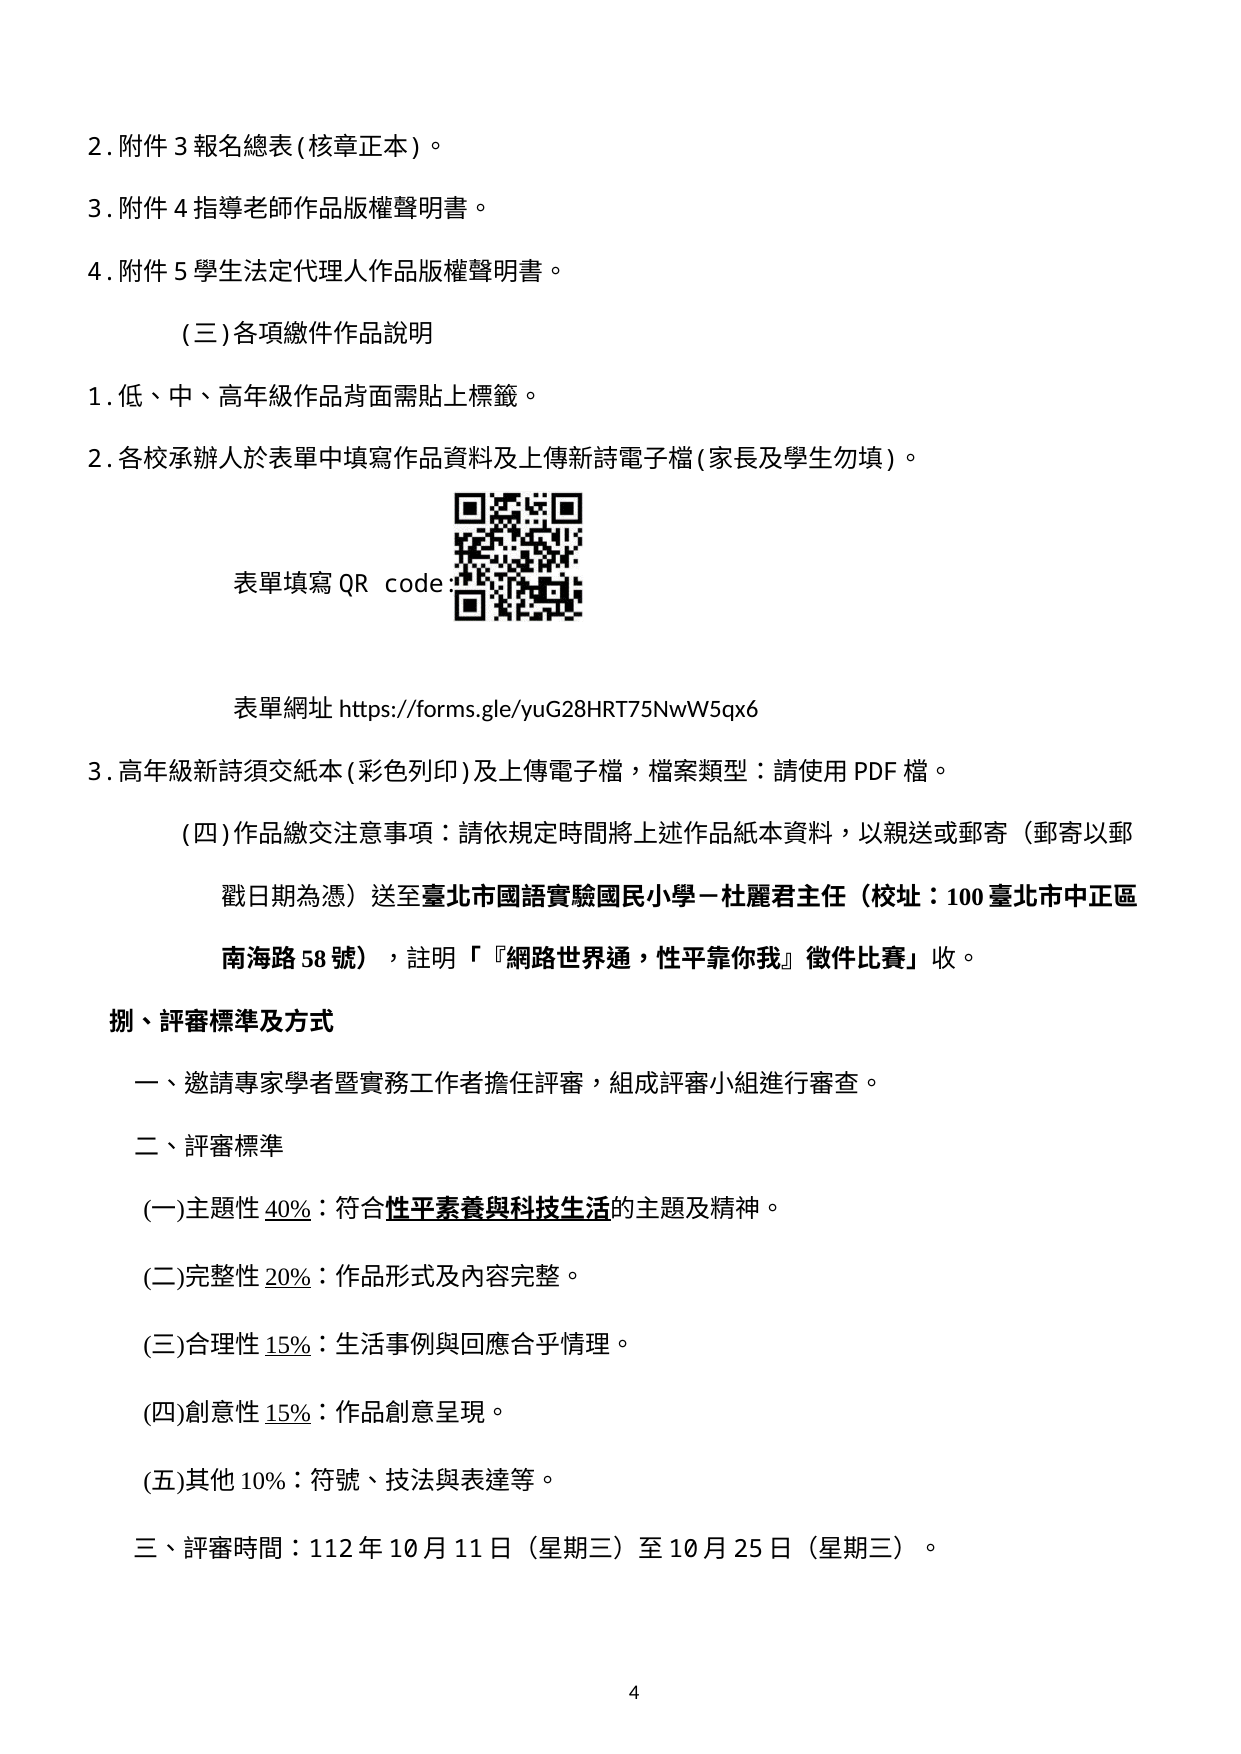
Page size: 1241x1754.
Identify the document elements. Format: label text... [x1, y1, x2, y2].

text (二)完整性20%：作品形式及內容完整。 [118, 1233, 1150, 1295]
text (四)作品繳交注意事項：請依規定時間將上述作品紙本資料，以親送或郵寄（郵寄以郵戳日期為憑）送至臺北市國語實驗國民小學－杜麗君主任（校址：100臺北市中正區南海路58號），註明「『網路世界通，性平靠你我』徵件比賽」收。 [118, 790, 1150, 977]
text (三)各項繳件作品說明 [118, 290, 1150, 352]
text 二、評審標準 [109, 1102, 1150, 1165]
text (四)創意性15%：作品創意呈現。 [118, 1369, 1150, 1431]
text 表單填寫QR code: [584, 540, 1150, 602]
text 表單填寫QR code: [234, 540, 453, 602]
text 表單網址https://forms.gle/yuG28HRT75NwW5qx6 [234, 665, 1150, 727]
list 附件3報名總表(核章正本)。 [87, 102, 1150, 165]
text (五)其他10%：符號、技法與表達等。 [118, 1437, 1150, 1499]
text 一、邀請專家學者暨實務工作者擔任評審，組成評審小組進行審查。 [109, 1040, 1150, 1102]
list 附件4指導老師作品版權聲明書。 [87, 165, 1150, 227]
text 三、評審時間：112年10月11日（星期三）至10月25日（星期三）。 [118, 1504, 1150, 1567]
text (三)合理性15%：生活事例與回應合乎情理。 [118, 1301, 1150, 1363]
list 低、中、高年級作品背面需貼上標籤。 [87, 352, 1150, 415]
list 附件5學生法定代理人作品版權聲明書。 [87, 227, 1150, 290]
list 各校承辦人於表單中填寫作品資料及上傳新詩電子檔(家長及學生勿填)。 [87, 415, 1150, 477]
text 捌、評審標準及方式 [109, 977, 1150, 1040]
list 高年級新詩須交紙本(彩色列印)及上傳電子檔，檔案類型：請使用PDF檔。 [87, 727, 1150, 790]
text (一)主題性40%：符合性平素養與科技生活的主題及精神。 [118, 1165, 1150, 1227]
